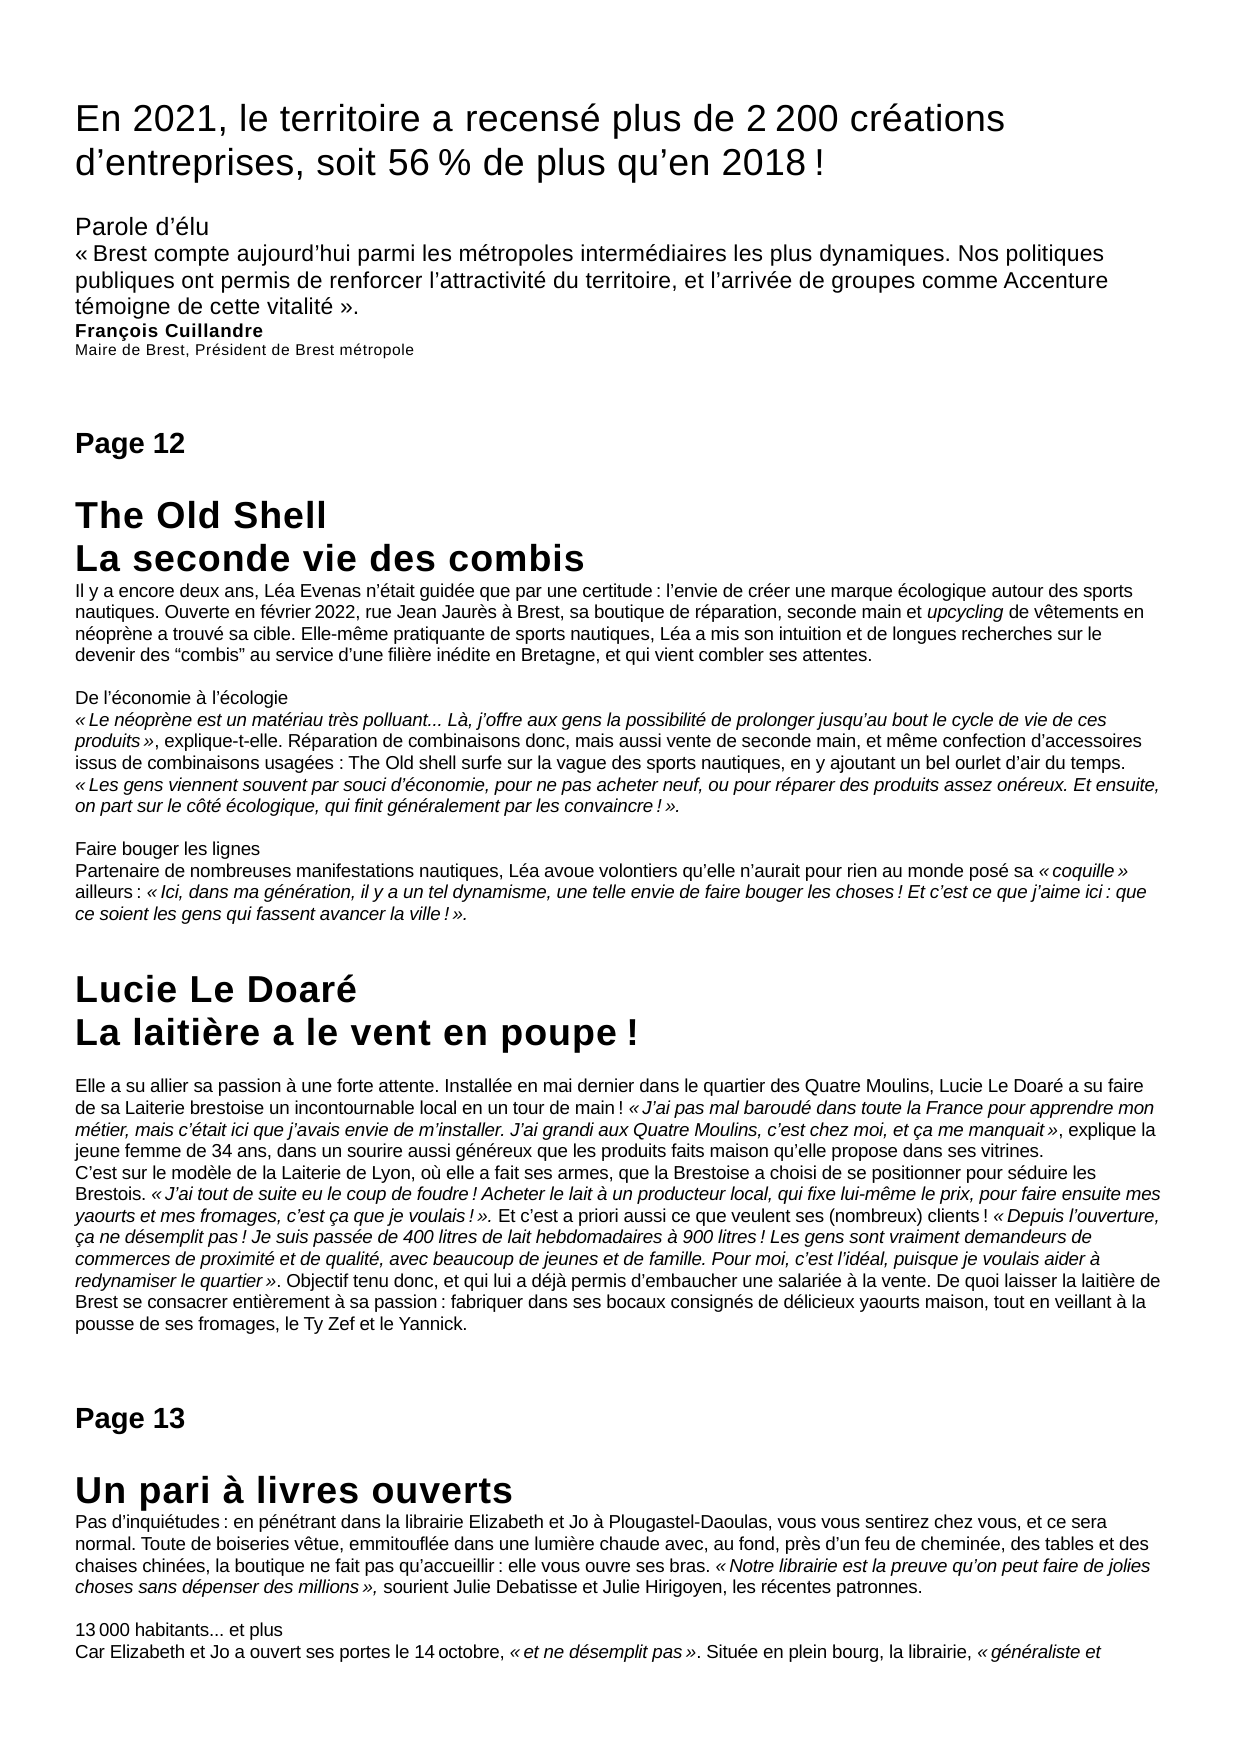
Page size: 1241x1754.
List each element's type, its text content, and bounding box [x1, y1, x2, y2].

text Parole d’élu [75, 212, 1166, 240]
text Pas d’inquiétudes : en pénétrant dans la librairie Elizabeth et Jo à Plougastel-Daoulas, vous vous sentirez chez vous, et ce sera normal. Toute de boiseries vêtue, emmitouflée dans une lumière chaude avec, au fond, près d’un feu de cheminée, des tables et des chaises chinées, la boutique ne fait pas qu’accueillir : elle vous ouvre ses bras. « Notre librairie est la preuve qu’on peut faire de jolies choses sans dépenser des millions », sourient Julie Debatisse et Julie Hirigoyen, les récentes patronnes. [75, 1511, 1166, 1598]
text « Brest compte aujourd’hui parmi les métropoles intermédiaires les plus dynamiques. Nos politiques publiques ont permis de renforcer l’attractivité du territoire, et l’arrivée de groupes comme Accenture témoigne de cette vitalité ». [75, 240, 1166, 319]
text Un pari à livres ouverts [75, 1468, 1166, 1511]
text Il y a encore deux ans, Léa Evenas n’était guidée que par une certitude : l’envie de créer une marque écologique autour des sports nautiques. Ouverte en février 2022, rue Jean Jaurès à Brest, sa boutique de réparation, seconde main et upcycling de vêtements en néoprène a trouvé sa cible. Elle-même pratiquante de sports nautiques, Léa a mis son intuition et de longues recherches sur le devenir des “combis” au service d’une filière inédite en Bretagne, et qui vient combler ses attentes. [75, 579, 1166, 666]
text « Le néoprène est un matériau très polluant... Là, j’offre aux gens la possibilité de prolonger jusqu’au bout le cycle de vie de ces produits », explique-t-elle. Réparation de combinaisons donc, mais aussi vente de seconde main, et même confection d’accessoires issus de combinaisons usagées : The Old shell surfe sur la vague des sports nautiques, en y ajoutant un bel ourlet d’air du temps. « Les gens viennent souvent par souci d’économie, pour ne pas acheter neuf, ou pour réparer des produits assez onéreux. Et ensuite, on part sur le côté écologique, qui finit généralement par les convaincre ! ». [75, 709, 1166, 817]
text Partenaire de nombreuses manifestations nautiques, Léa avoue volontiers qu’elle n’aurait pour rien au monde posé sa « coquille » ailleurs : « Ici, dans ma génération, il y a un tel dynamisme, une telle envie de faire bouger les choses ! Et c’est ce que j’aime ici : que ce soient les gens qui fassent avancer la ville ! ». [75, 860, 1166, 924]
text De l’économie à l’écologie [75, 687, 1166, 709]
text François Cuillandre [75, 319, 1166, 341]
text Elle a su allier sa passion à une forte attente. Installée en mai dernier dans le quartier des Quatre Moulins, Lucie Le Doaré a su faire de sa Laiterie brestoise un incontournable local en un tour de main ! « J’ai pas mal baroudé dans toute la France pour apprendre mon métier, mais c’était ici que j’avais envie de m’installer. J’ai grandi aux Quatre Moulins, c’est chez moi, et ça me manquait », explique la jeune femme de 34 ans, dans un sourire aussi généreux que les produits faits maison qu’elle propose dans ses vitrines. [75, 1075, 1166, 1162]
text Maire de Brest, Président de Brest métropole [75, 341, 1166, 359]
text C’est sur le modèle de la Laiterie de Lyon, où elle a fait ses armes, que la Brestoise a choisi de se positionner pour séduire les Brestois. « J’ai tout de suite eu le coup de foudre ! Acheter le lait à un producteur local, qui fixe lui-même le prix, pour faire ensuite mes yaourts et mes fromages, c’est ça que je voulais ! ». Et c’est a priori aussi ce que veulent ses (nombreux) clients ! « Depuis l’ouverture, ça ne désemplit pas ! Je suis passée de 400 litres de lait hebdomadaires à 900 litres ! Les gens sont vraiment demandeurs de commerces de proximité et de qualité, avec beaucoup de jeunes et de famille. Pour moi, c’est l’idéal, puisque je voulais aider à redynamiser le quartier ». Objectif tenu donc, et qui lui a déjà permis d’embaucher une salariée à la vente. De quoi laisser la laitière de Brest se consacrer entièrement à sa passion : fabriquer dans ses bocaux consignés de délicieux yaourts maison, tout en veillant à la pousse de ses fromages, le Ty Zef et le Yannick. [75, 1162, 1166, 1334]
text Lucie Le Doaré [75, 967, 1166, 1011]
text En 2021, le territoire a recensé plus de 2 200 créations d’entreprises, soit 56 % de plus qu’en 2018 ! [75, 97, 1166, 183]
text Car Elizabeth et Jo a ouvert ses portes le 14 octobre, « et ne désemplit pas ». Située en plein bourg, la librairie, « généraliste et [75, 1641, 1166, 1662]
text Page 12 [75, 426, 1166, 459]
text The Old Shell [75, 493, 1166, 536]
text La laitière a le vent en poupe ! [75, 1011, 1166, 1054]
text Page 13 [75, 1401, 1166, 1435]
text La seconde vie des combis [75, 536, 1166, 579]
text Faire bouger les lignes [75, 838, 1166, 860]
text 13 000 habitants... et plus [75, 1619, 1166, 1641]
